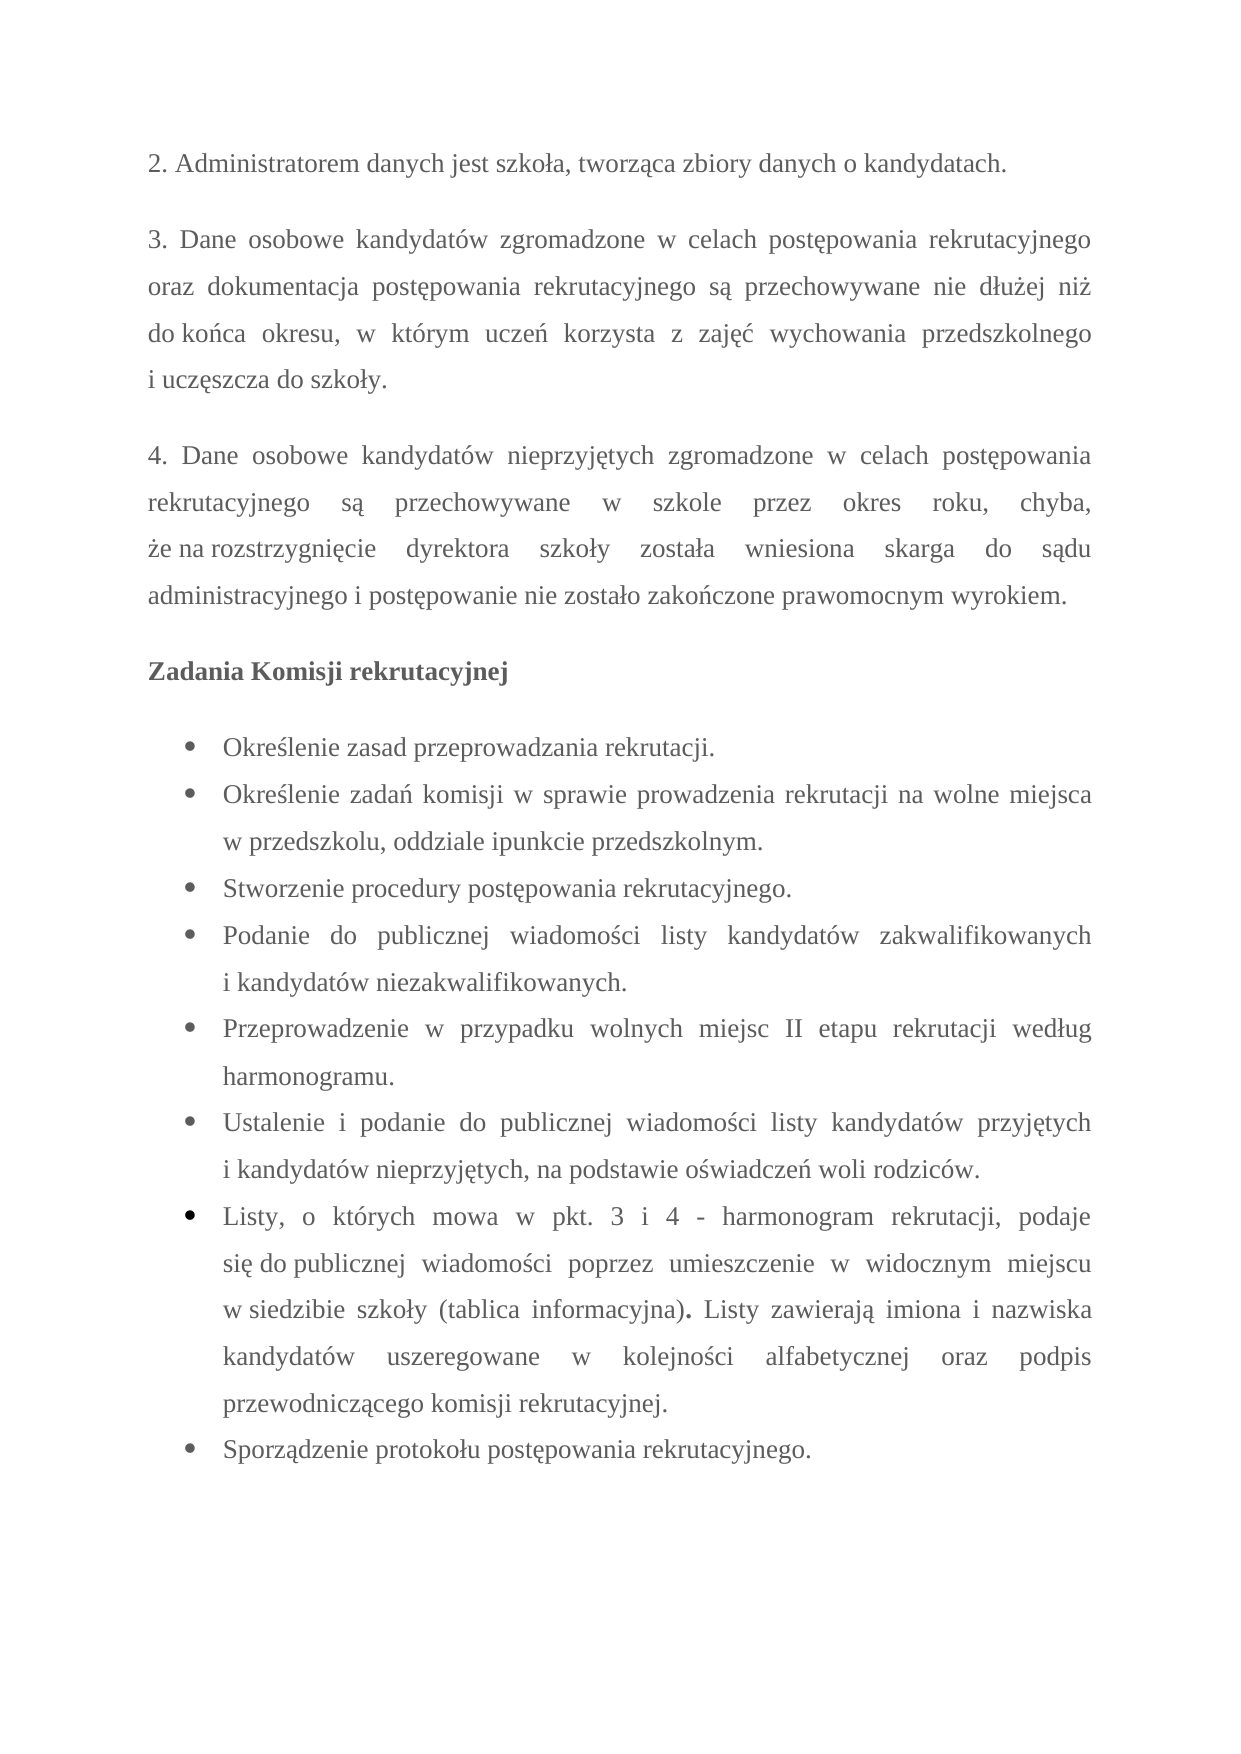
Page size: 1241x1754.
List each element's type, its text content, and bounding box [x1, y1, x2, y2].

text 4. Dane osobowe kandydatów nieprzyjętych zgromadzone w celach postępowania rekrutacyjnego są przechowywane w szkole przez okres roku, chyba, że na rozstrzygnięcie dyrektora szkoły została wniesiona skarga do sądu administracyjnego i postępowanie nie zostało zakończone prawomocnym wyrokiem. [148, 439, 1093, 610]
list Podanie do publicznej wiadomości listy kandydatów zakwalifikowanych i kandydatów niezakwalifikowanych. [185, 919, 1093, 997]
list Stworzenie procedury postępowania rekrutacyjnego. [185, 872, 1093, 903]
list Listy, o których mowa w pkt. 3 i 4 - harmonogram rekrutacji, podaje się do publicznej wiadomości poprzez umieszczenie w widocznym miejscu w siedzibie szkoły (tablica informacyjna). Listy zawierają imiona i nazwiska kandydatów uszeregowane w kolejności alfabetycznej oraz podpis przewodniczącego komisji rekrutacyjnej. [185, 1200, 1093, 1418]
list Ustalenie i podanie do publicznej wiadomości listy kandydatów przyjętych i kandydatów nieprzyjętych, na podstawie oświadczeń woli rodziców. [185, 1106, 1093, 1184]
text 2. Administratorem danych jest szkoła, tworząca zbiory danych o kandydatach. [148, 148, 1093, 179]
text 3. Dane osobowe kandydatów zgromadzone w celach postępowania rekrutacyjnego oraz dokumentacja postępowania rekrutacyjnego są przechowywane nie dłużej niż do końca okresu, w którym uczeń korzysta z zajęć wychowania przedszkolnego i uczęszcza do szkoły. [148, 223, 1093, 394]
list Przeprowadzenie w przypadku wolnych miejsc II etapu rekrutacji według harmonogramu. [185, 1013, 1093, 1091]
list Sporządzenie protokołu postępowania rekrutacyjnego. [185, 1433, 1093, 1465]
list Określenie zadań komisji w sprawie prowadzenia rekrutacji na wolne miejsca w przedszkolu, oddziale ipunkcie przedszkolnym. [185, 778, 1093, 856]
text Zadania Komisji rekrutacyjnej [148, 655, 1093, 686]
list Określenie zasad przeprowadzania rekrutacji. [185, 731, 1093, 762]
